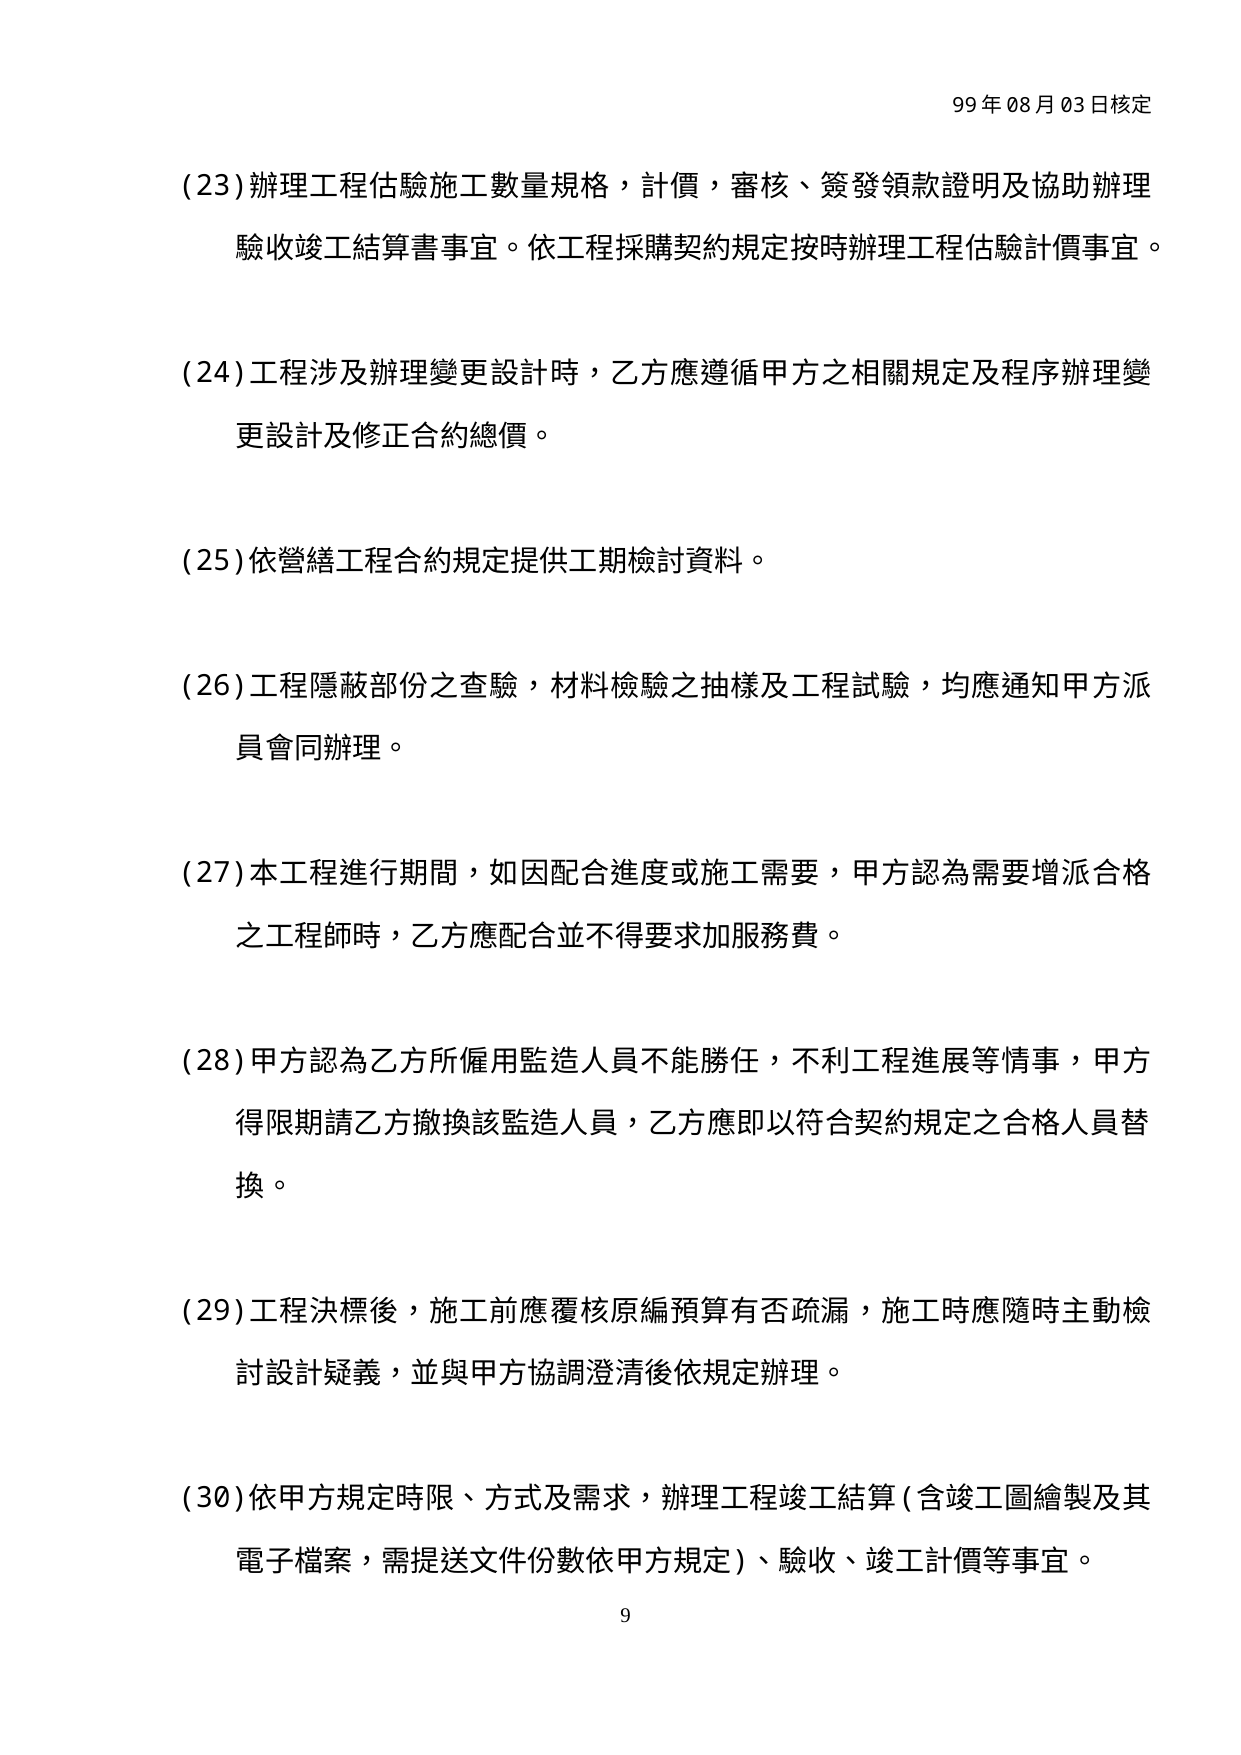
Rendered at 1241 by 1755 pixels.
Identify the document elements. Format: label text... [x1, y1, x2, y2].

text (27)本工程進行期間，如因配合進度或施工需要，甲方認為需要增派合格之工程師時，乙方應配合並不得要求加服務費。 [178, 829, 1152, 954]
text (23)辦理工程估驗施工數量規格，計價，審核、簽發領款證明及協助辦理驗收竣工結算書事宜。依工程採購契約規定按時辦理工程估驗計價事宜。 [178, 142, 1152, 267]
text (29)工程決標後，施工前應覆核原編預算有否疏漏，施工時應隨時主動檢討設計疑義，並與甲方協調澄清後依規定辦理。 [178, 1267, 1152, 1392]
text (30)依甲方規定時限、方式及需求，辦理工程竣工結算(含竣工圖繪製及其電子檔案，需提送文件份數依甲方規定)、驗收、竣工計價等事宜。 [178, 1454, 1152, 1579]
text (28)甲方認為乙方所僱用監造人員不能勝任，不利工程進展等情事，甲方得限期請乙方撤換該監造人員，乙方應即以符合契約規定之合格人員替換。 [178, 1017, 1152, 1204]
text (25)依營繕工程合約規定提供工期檢討資料。 [178, 517, 1152, 579]
text (24)工程涉及辦理變更設計時，乙方應遵循甲方之相關規定及程序辦理變更設計及修正合約總價。 [178, 329, 1152, 454]
text (26)工程隱蔽部份之查驗，材料檢驗之抽樣及工程試驗，均應通知甲方派員會同辦理。 [178, 642, 1152, 767]
